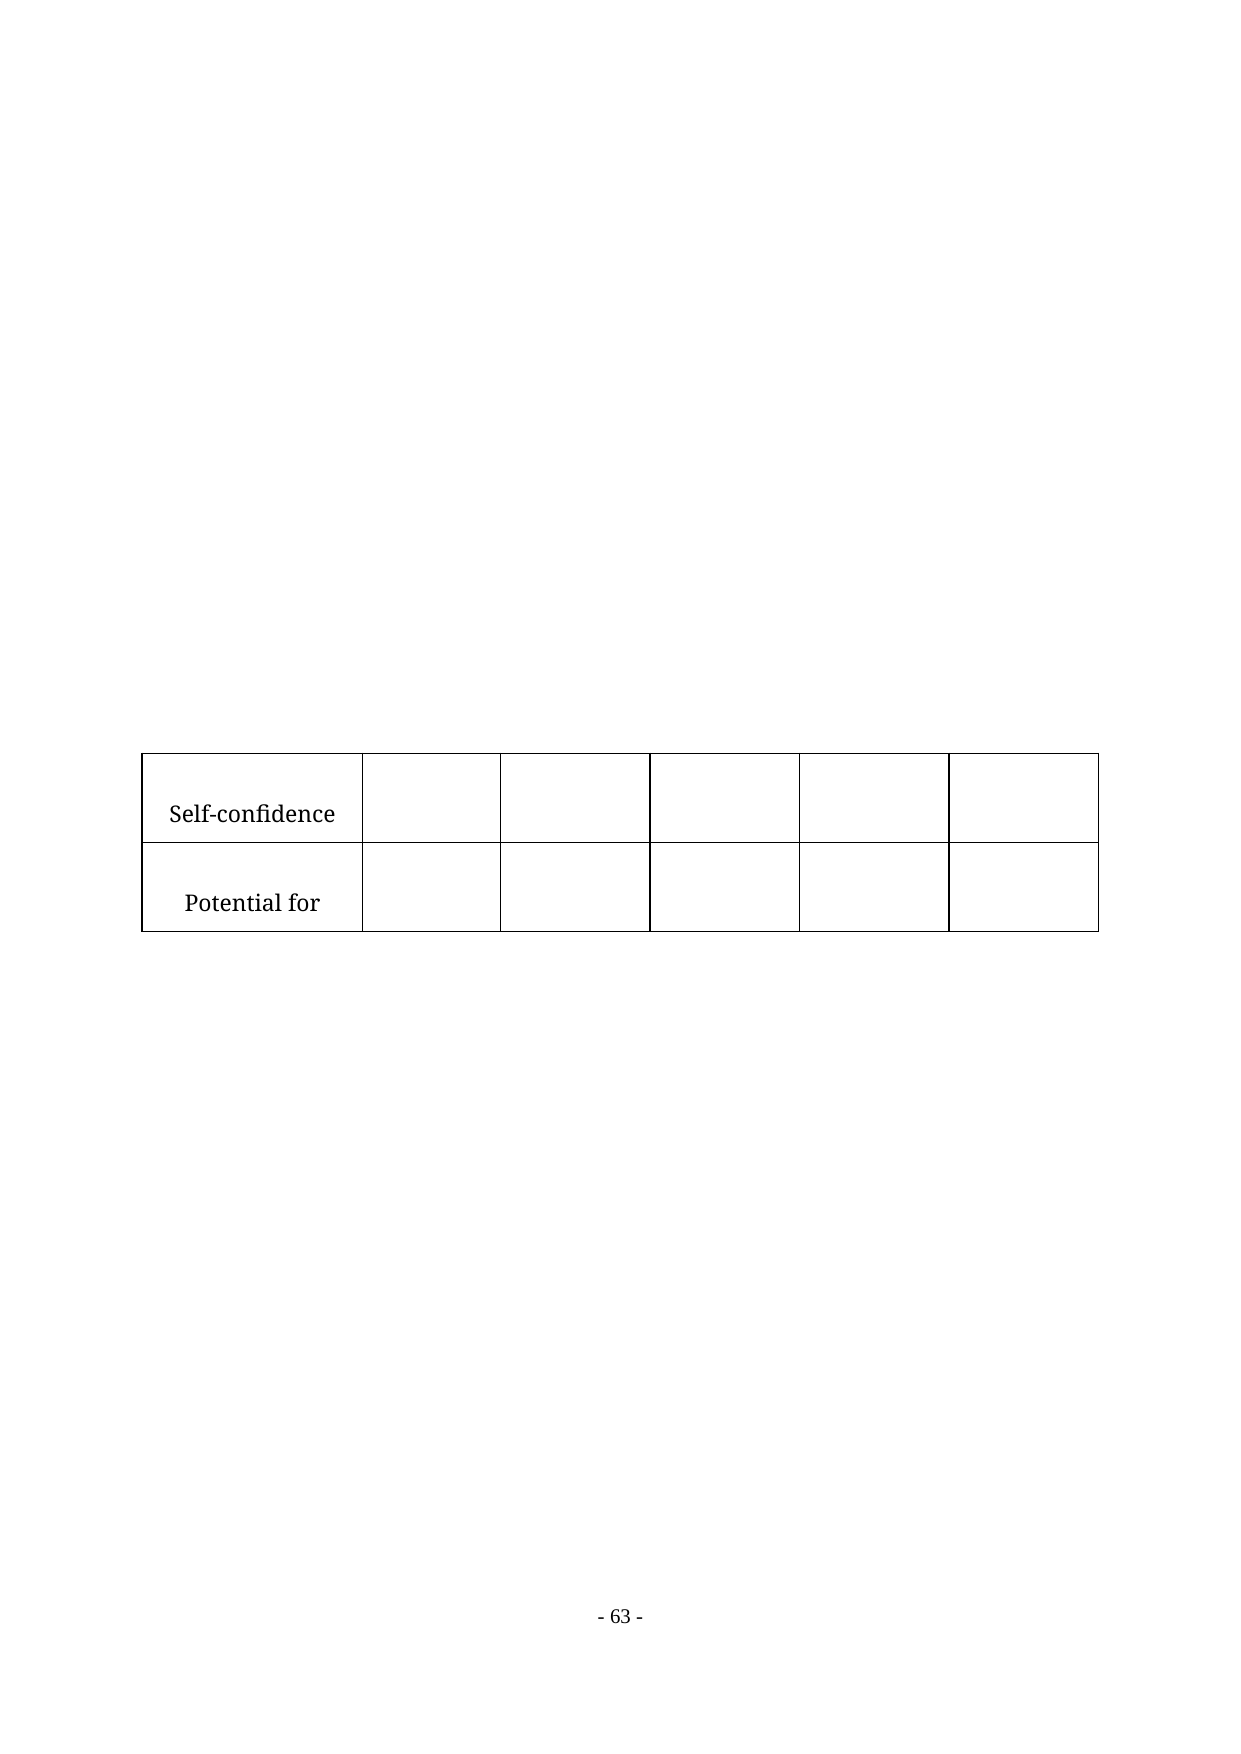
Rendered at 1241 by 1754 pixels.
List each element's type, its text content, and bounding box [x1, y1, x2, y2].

table_cell [651, 843, 799, 931]
table_cell Potential for [143, 843, 362, 931]
table_cell [651, 754, 799, 842]
table_cell [950, 843, 1098, 931]
table_cell Self-confidence [143, 754, 362, 842]
table_cell [950, 754, 1098, 842]
table_cell [363, 754, 500, 842]
table_cell [501, 843, 649, 931]
table_cell [800, 843, 948, 931]
table_cell [363, 843, 500, 931]
table_cell [501, 754, 649, 842]
table_cell [800, 754, 948, 842]
